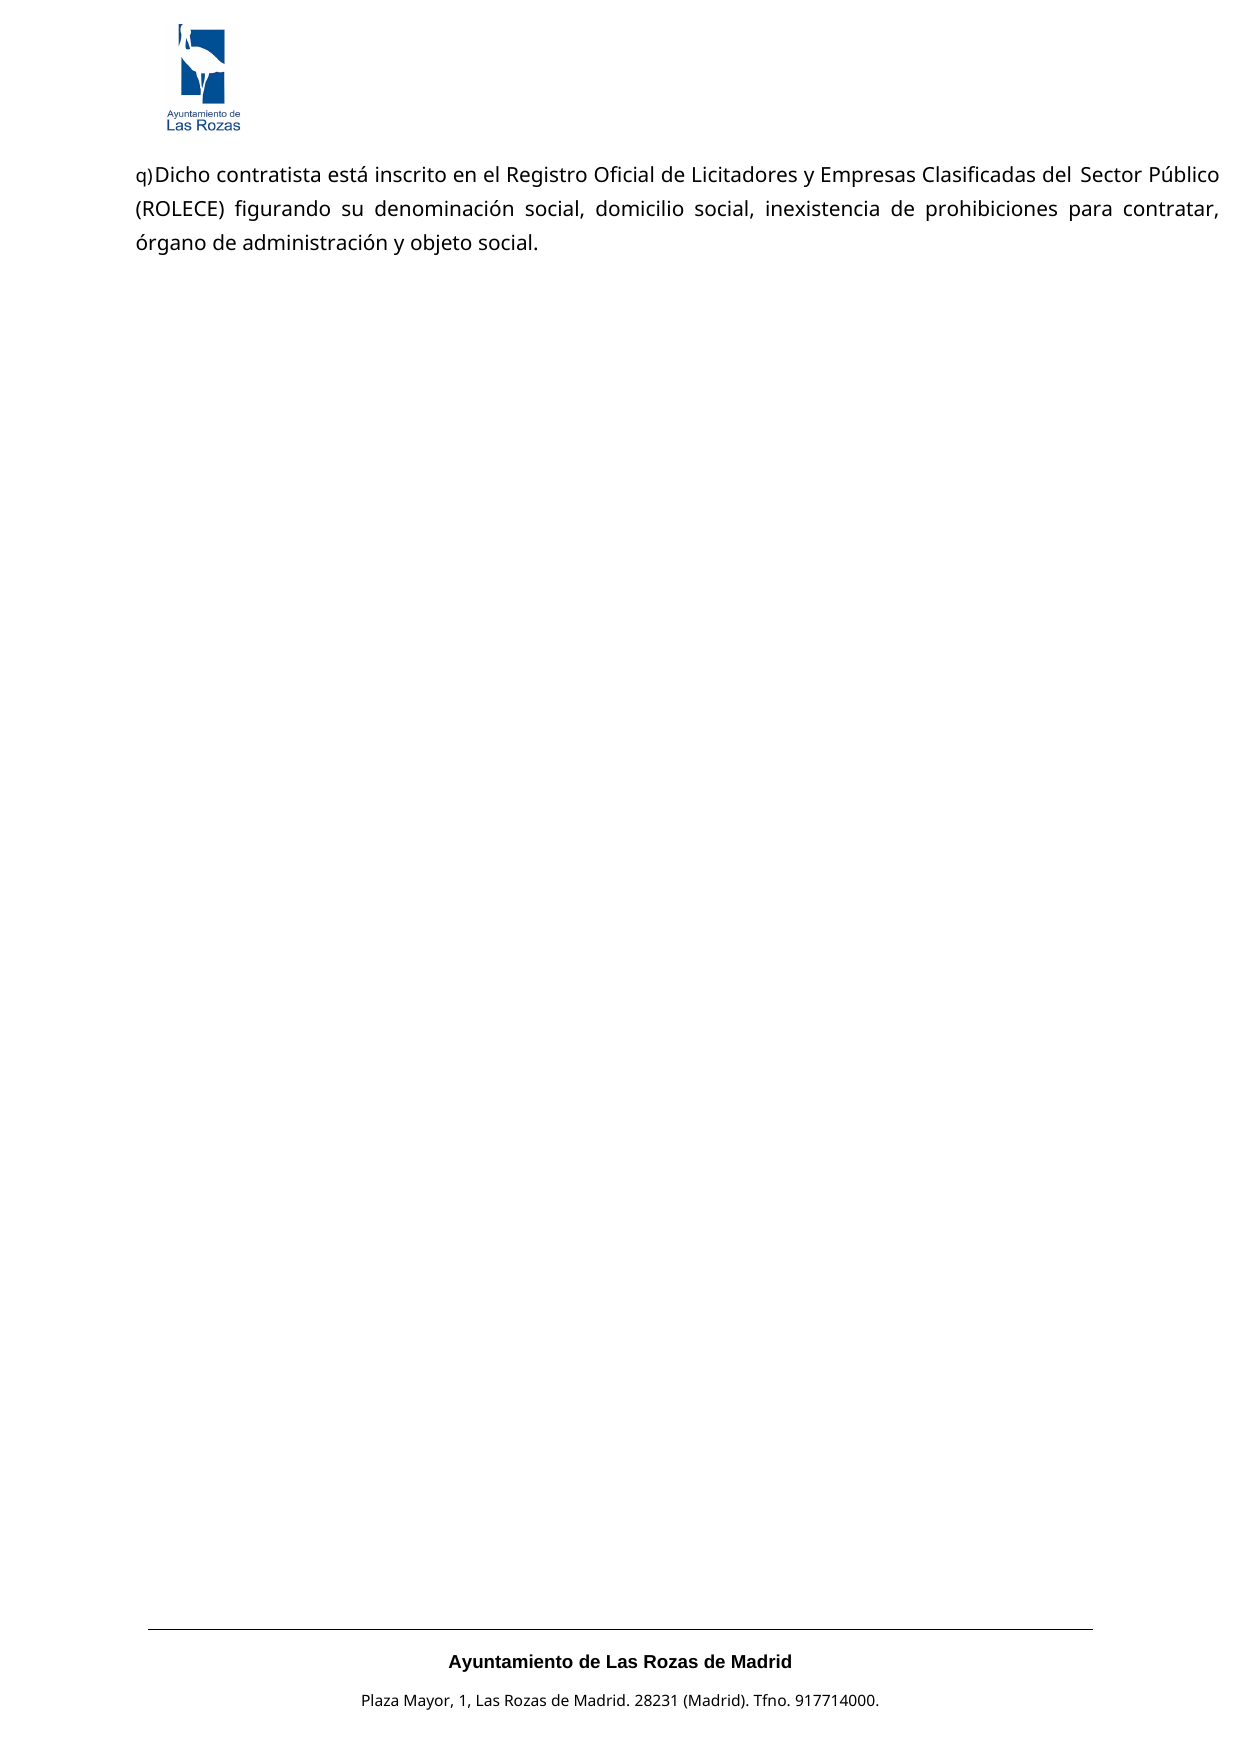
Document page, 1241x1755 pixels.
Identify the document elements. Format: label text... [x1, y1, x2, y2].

list Dicho contratista está inscrito en el Registro Oficial de Licitadores y Empresas Clasificadas del Sector Público (ROLECE) figurando su denominación social, domicilio social, inexistencia de prohibiciones para contratar, órgano de administración y objeto social. [135, 160, 1220, 256]
